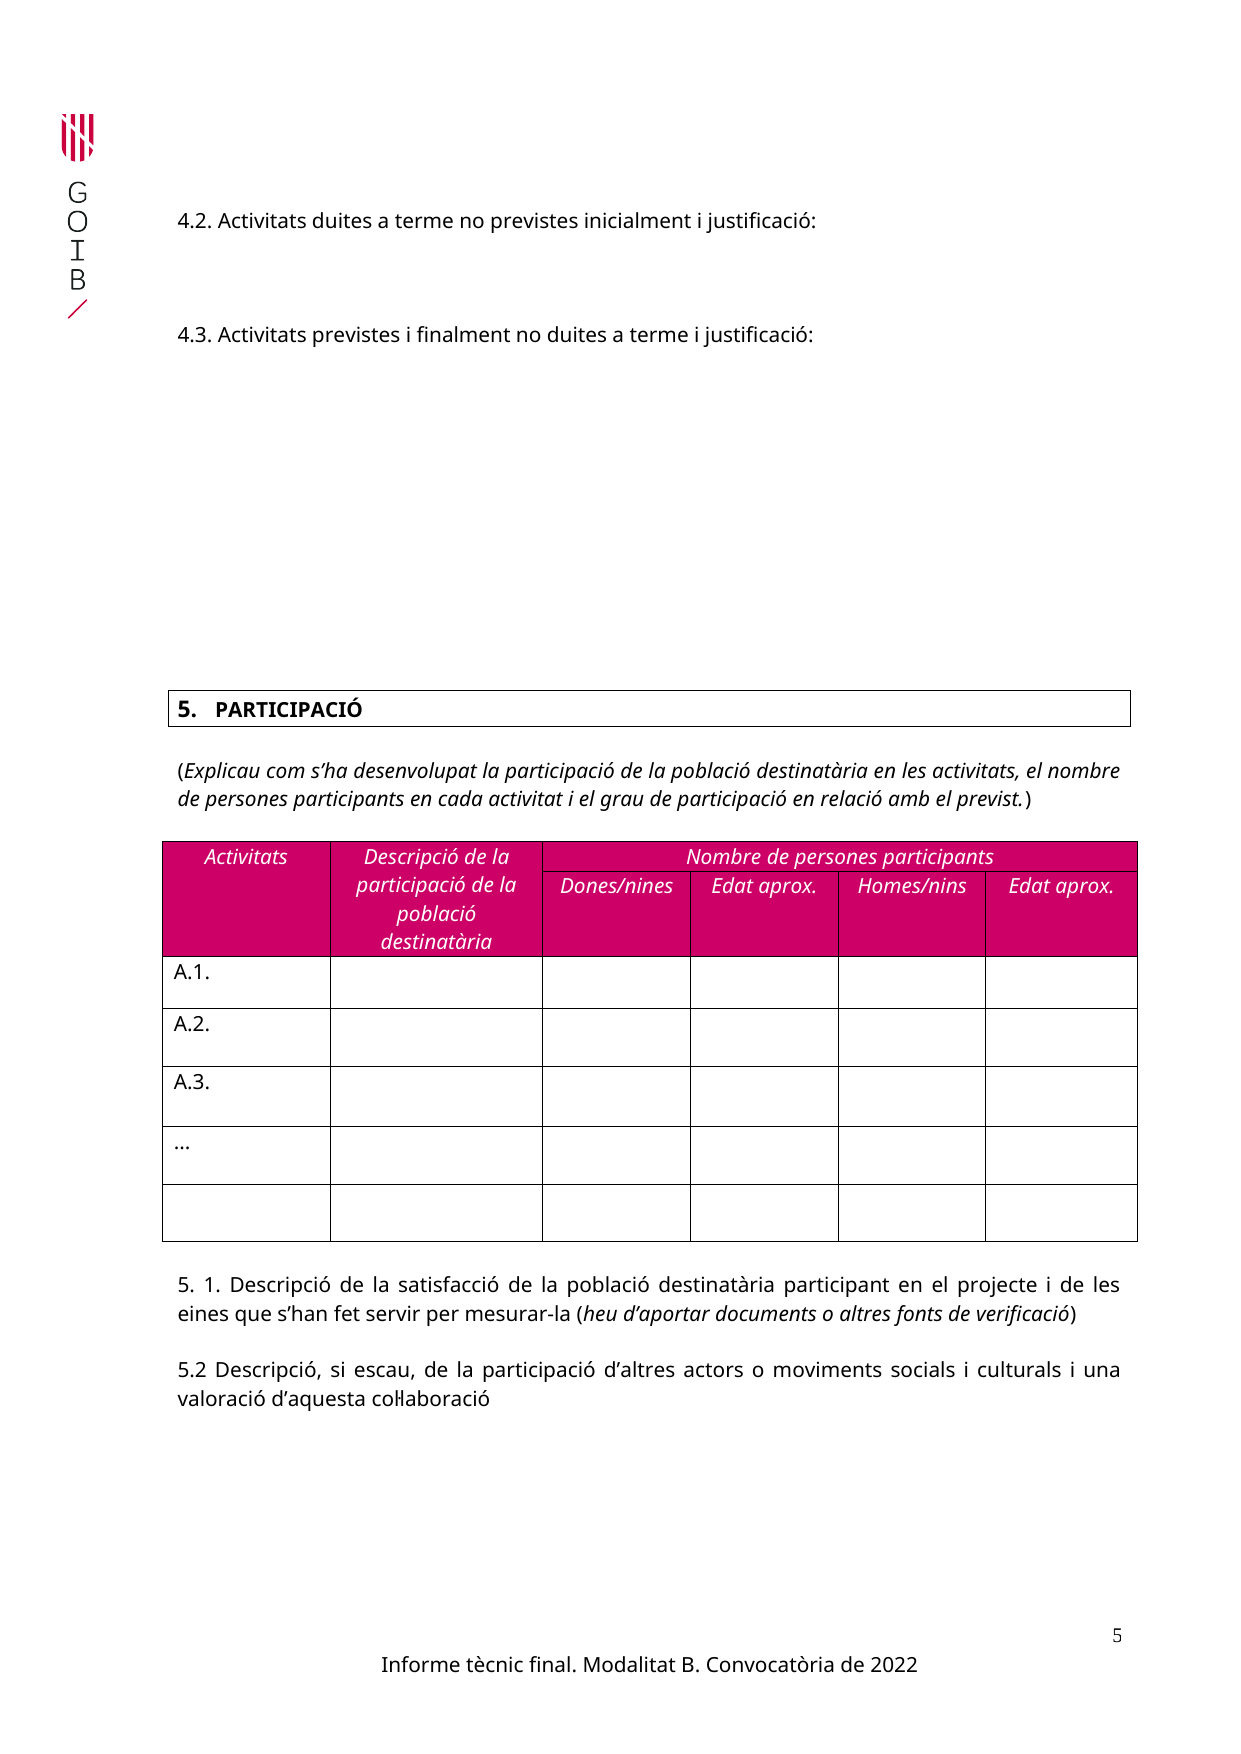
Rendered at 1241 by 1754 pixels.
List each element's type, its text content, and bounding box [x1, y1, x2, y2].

table_cell Edat aprox. [986, 872, 1137, 956]
table_cell [331, 1009, 542, 1066]
table_cell [986, 1185, 1137, 1241]
table_cell [986, 1127, 1137, 1183]
table_cell [543, 1185, 690, 1241]
table_cell Dones/nines [543, 872, 690, 956]
table_cell [543, 1009, 690, 1066]
table_cell [331, 957, 542, 1008]
text 5. 1. Descripció de la satisfacció de la població destinatària participant en el projecte i de les eines que s’han fet servir per mesurar-la (heu d’aportar documents o altres fonts de verificació) [177, 1270, 1122, 1327]
table_header Nombre de persones participants [543, 842, 1137, 871]
table_cell A.2. [163, 1009, 330, 1066]
table_cell [331, 1127, 542, 1183]
table_cell [986, 957, 1137, 1008]
table_cell [543, 1067, 690, 1126]
table_cell [691, 1067, 838, 1126]
table_cell [839, 1009, 985, 1066]
table_header Descripció de la participació de la població destinatària [331, 842, 542, 956]
table_cell Edat aprox. [691, 872, 838, 956]
table_cell [691, 1185, 838, 1241]
table_cell [331, 1185, 542, 1241]
list PARTICIPACIÓ [169, 691, 1130, 726]
table_header Activitats [163, 842, 330, 956]
text 5.2 Descripció, si escau, de la participació d’altres actors o moviments socials i culturals i una valoració d’aquesta col·laboració [177, 1356, 1122, 1412]
table_cell [839, 957, 985, 1008]
subtitle 4.2. Activitats duites a terme no previstes inicialment i justificació: [177, 206, 1122, 235]
table_cell [839, 1067, 985, 1126]
table_cell [543, 1127, 690, 1183]
table_cell [331, 1067, 542, 1126]
table_cell ... [163, 1127, 330, 1183]
table_cell [691, 957, 838, 1008]
table_cell A.1. [163, 957, 330, 1008]
table_cell [163, 1185, 330, 1241]
table_cell [691, 1009, 838, 1066]
table_cell [986, 1009, 1137, 1066]
table_cell A.3. [163, 1067, 330, 1126]
text (Explicau com s’ha desenvolupat la participació de la població destinatària en les activitats, el nombre de persones participants en cada activitat i el grau de participació en relació amb el previst.) [177, 756, 1122, 813]
text 4.3. Activitats previstes i finalment no duites a terme i justificació: [177, 320, 1122, 348]
table_cell [986, 1067, 1137, 1126]
picture [33, 91, 122, 349]
table_cell [839, 1185, 985, 1241]
table_cell [839, 1127, 985, 1183]
table_cell [543, 957, 690, 1008]
table_cell Homes/nins [839, 872, 985, 956]
table_cell [691, 1127, 838, 1183]
